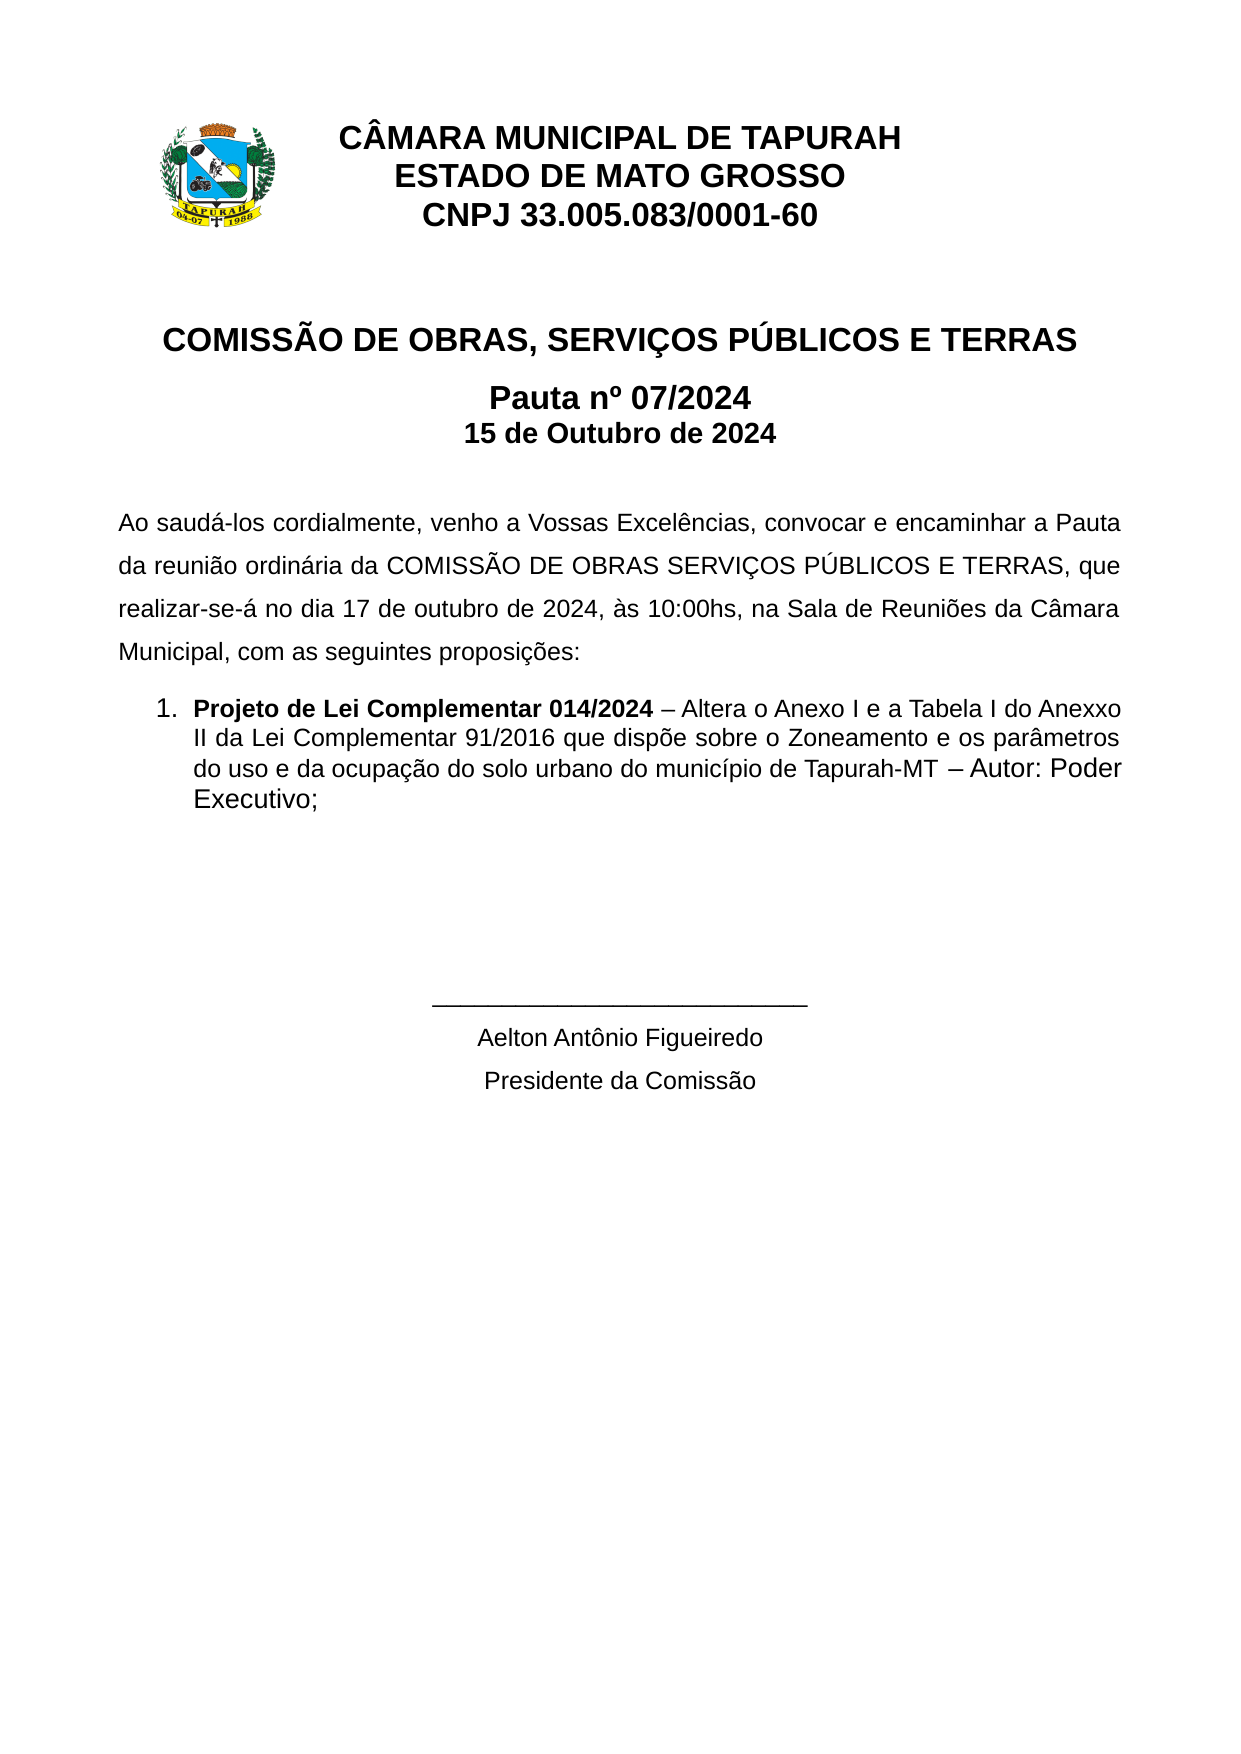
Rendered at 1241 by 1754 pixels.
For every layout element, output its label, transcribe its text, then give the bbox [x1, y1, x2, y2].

list Projeto de Lei Complementar 014/2024 – Altera o Anexo I e a Tabela I do Anexxo II da Lei Complementar 91/2016 que dispõe sobre o Zoneamento e os parâmetros do uso e da ocupação do solo urbano do município de Tapurah-MT – Autor: Poder Executivo; [156, 692, 1122, 814]
text ___________________________ [118, 979, 1122, 1008]
text Aelton Antônio Figueiredo [118, 1022, 1122, 1051]
text Ao saudá-los cordialmente, venho a Vossas Excelências, convocar e encaminhar a Pauta da reunião ordinária da COMISSÃO DE OBRAS SERVIÇOS PÚBLICOS E TERRAS, que realizar-se-á no dia 17 de outubro de 2024, às 10:00hs, na Sala de Reuniões da Câmara Municipal, com as seguintes proposições: [118, 508, 1122, 666]
text Pauta nº 07/2024 [118, 378, 1122, 417]
text 15 de Outubro de 2024 [118, 417, 1122, 450]
picture [154, 115, 280, 237]
text Presidente da Comissão [118, 1066, 1122, 1094]
text COMISSÃO DE OBRAS, SERVIÇOS PÚBLICOS E TERRAS [118, 321, 1122, 359]
